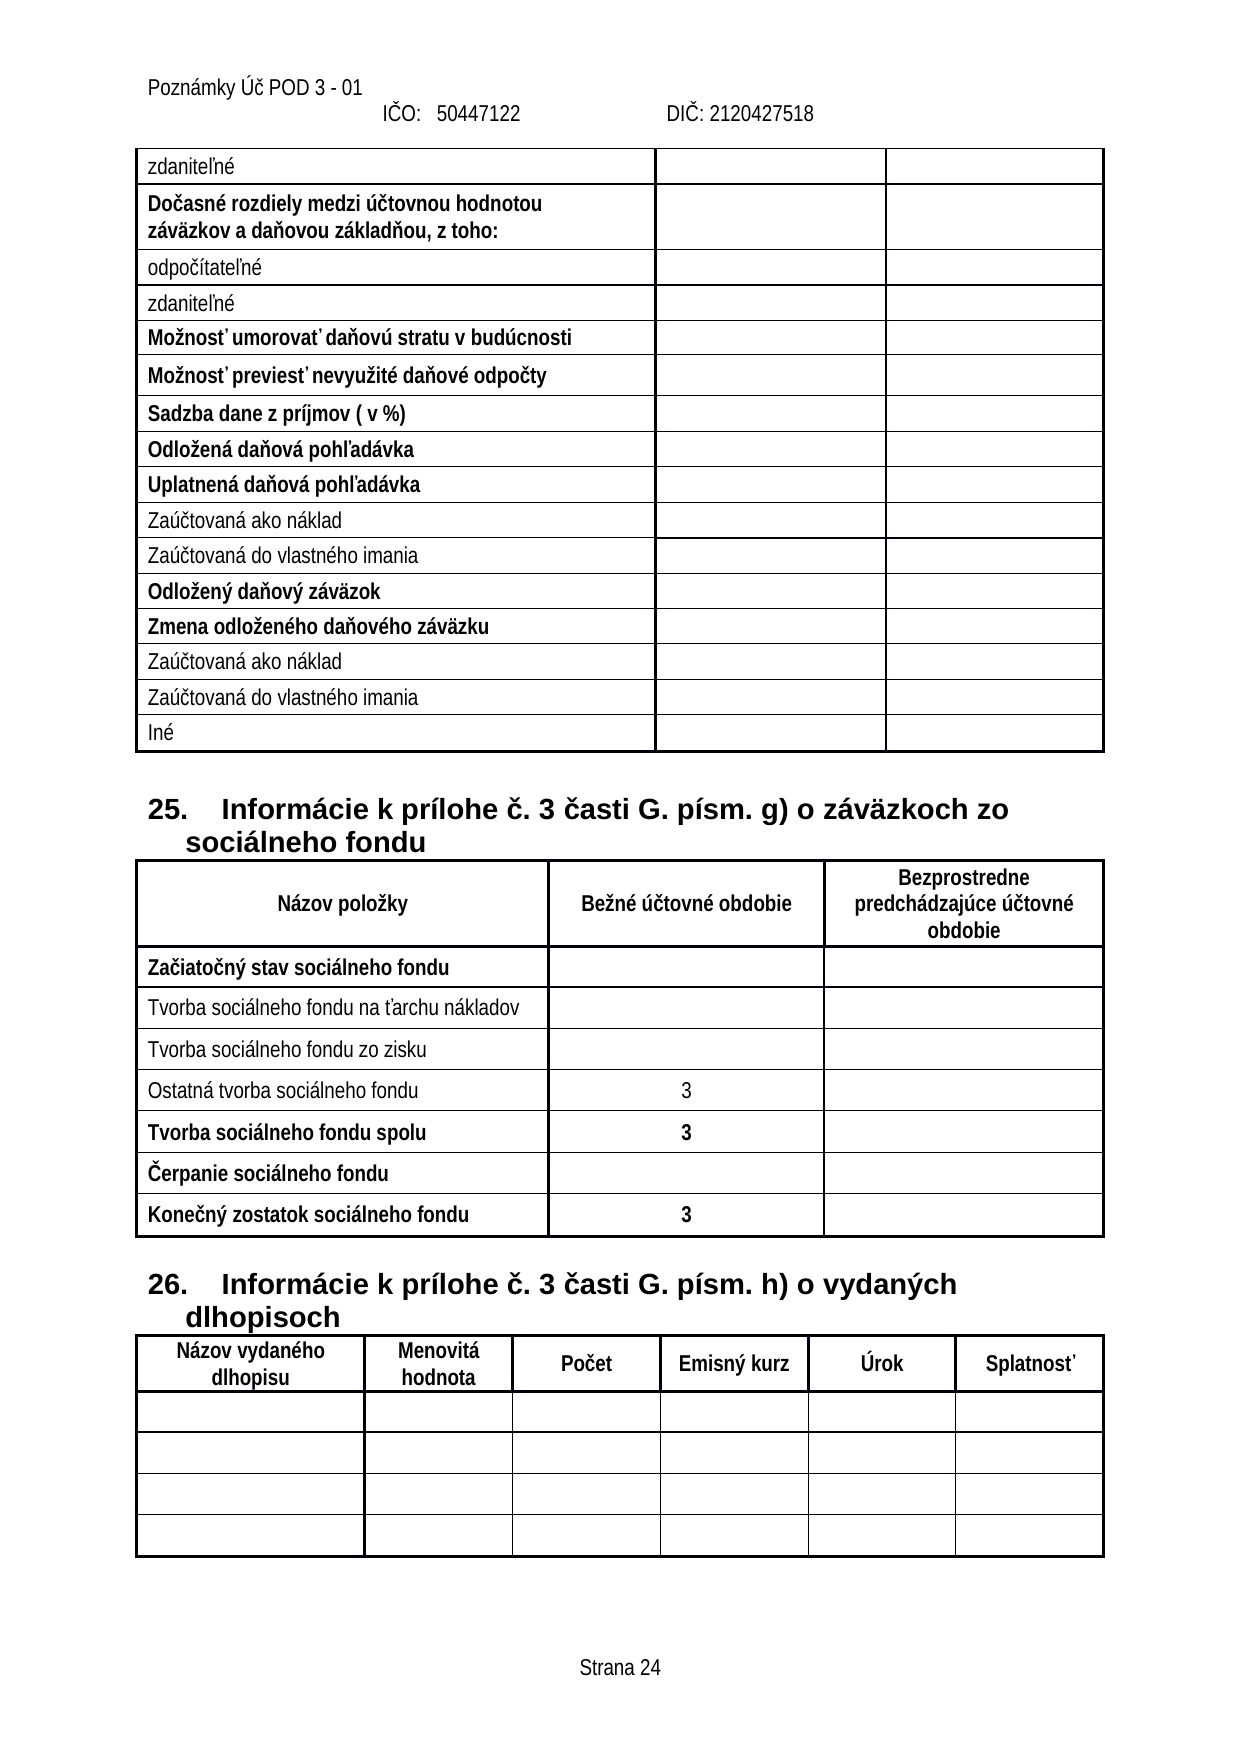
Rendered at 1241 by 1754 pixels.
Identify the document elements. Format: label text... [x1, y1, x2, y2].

table_cell [513, 1515, 660, 1555]
table_cell Zmena odloženého daňového záväzku [138, 609, 654, 643]
table_cell [887, 680, 1102, 714]
table_cell [366, 1393, 512, 1431]
table_cell [657, 286, 885, 319]
table_cell [513, 1474, 660, 1514]
table_cell [138, 1393, 363, 1431]
table_cell [825, 1029, 1102, 1069]
table_cell [887, 503, 1102, 537]
table_cell [138, 1515, 363, 1555]
table_cell [657, 715, 885, 749]
table_cell Odložená daňová pohľadávka [138, 432, 654, 466]
table_cell [657, 355, 885, 395]
table_cell zdaniteľné [138, 149, 654, 183]
table_cell Zaúčtovaná do vlastného imania [138, 680, 654, 714]
table_cell [825, 948, 1102, 986]
table_cell [887, 250, 1102, 284]
table_cell 3 [550, 1111, 823, 1152]
table_cell [657, 539, 885, 572]
table_header Menovitá hodnota [366, 1337, 511, 1390]
table_cell [661, 1393, 808, 1431]
table_cell [825, 1070, 1102, 1110]
table_header Bežné účtovné obdobie [550, 862, 823, 945]
table_cell [366, 1433, 512, 1472]
table_cell [657, 503, 885, 537]
table_cell 3 [550, 1194, 823, 1234]
table_cell [138, 1433, 363, 1472]
table_cell [825, 1111, 1102, 1152]
table_cell [138, 1474, 363, 1514]
table_cell Uplatnená daňová pohľadávka [138, 467, 654, 502]
table_header Emisný kurz [662, 1337, 807, 1390]
table_cell Možnosť umorovať daňovú stratu v budúcnosti [138, 321, 654, 354]
table_cell [661, 1433, 808, 1472]
table_cell [887, 286, 1102, 319]
table_cell [809, 1515, 955, 1555]
table_cell [887, 644, 1102, 679]
table_cell 3 [550, 1070, 823, 1110]
table_cell [657, 396, 885, 431]
table_cell [887, 539, 1102, 572]
title Informácie k prílohe č. 3 časti G. písm. h) o vydaných dlhopisoch [148, 1267, 1092, 1334]
table_cell [513, 1433, 660, 1472]
table_cell [887, 715, 1102, 749]
table_cell [887, 355, 1102, 395]
table_header Splatnosť [957, 1337, 1102, 1390]
table_cell [956, 1393, 1102, 1431]
table_cell [887, 574, 1102, 608]
table_cell [887, 185, 1102, 249]
table_cell [887, 609, 1102, 643]
table_cell [887, 149, 1102, 183]
table_cell Tvorba sociálneho fondu zo zisku [138, 1029, 547, 1069]
table_cell [657, 609, 885, 643]
table_header Názov položky [138, 862, 547, 945]
table_cell [513, 1393, 660, 1431]
table_cell [809, 1433, 955, 1472]
table_cell [657, 321, 885, 354]
table_cell Dočasné rozdiely medzi účtovnou hodnotou záväzkov a daňovou základňou, z toho: [138, 185, 654, 249]
table_cell [657, 644, 885, 679]
table_cell odpočítateľné [138, 250, 654, 284]
table_cell [661, 1474, 808, 1514]
table_header Počet [514, 1337, 659, 1390]
table_cell [956, 1433, 1102, 1472]
table_cell [657, 680, 885, 714]
table_cell Tvorba sociálneho fondu spolu [138, 1111, 547, 1152]
table_cell Tvorba sociálneho fondu na ťarchu nákladov [138, 988, 547, 1028]
table_cell Sadzba dane z príjmov ( v %) [138, 396, 654, 431]
title Informácie k prílohe č. 3 časti G. písm. g) o záväzkoch zo sociálneho fondu [148, 792, 1092, 859]
table_cell [825, 988, 1102, 1028]
table_cell [956, 1515, 1102, 1555]
table_header Úrok [810, 1337, 954, 1390]
table_cell [825, 1194, 1102, 1234]
table_header Názov vydaného dlhopisu [138, 1337, 363, 1390]
table_header Bezprostredne predchádzajúce účtovné obdobie [826, 862, 1102, 945]
table_cell zdaniteľné [138, 286, 654, 319]
table_cell [956, 1474, 1102, 1514]
table_cell Zaúčtovaná ako náklad [138, 644, 654, 679]
table_cell Konečný zostatok sociálneho fondu [138, 1194, 547, 1234]
table_cell Ostatná tvorba sociálneho fondu [138, 1070, 547, 1110]
table_cell [657, 432, 885, 466]
table_cell Čerpanie sociálneho fondu [138, 1153, 547, 1193]
table_cell [366, 1515, 512, 1555]
table_cell Zaúčtovaná ako náklad [138, 503, 654, 537]
table_cell [809, 1474, 955, 1514]
table_cell [657, 185, 885, 249]
table_cell [550, 988, 823, 1028]
table_cell [661, 1515, 808, 1555]
table_cell [550, 1029, 823, 1069]
table_cell Možnosť previesť nevyužité daňové odpočty [138, 355, 654, 395]
table_cell Odložený daňový záväzok [138, 574, 654, 608]
table_cell [550, 1153, 823, 1193]
table_cell [887, 467, 1102, 502]
table_cell [657, 250, 885, 284]
table_cell Zaúčtovaná do vlastného imania [138, 538, 654, 572]
table_cell [825, 1153, 1102, 1193]
table_cell [809, 1393, 955, 1431]
table_cell [550, 948, 823, 986]
table_cell Začiatočný stav sociálneho fondu [138, 948, 547, 986]
table_cell [887, 396, 1102, 431]
table_cell [657, 467, 885, 502]
table_cell [366, 1474, 512, 1514]
table_cell [887, 321, 1102, 354]
table_cell [657, 149, 885, 183]
table_cell [657, 574, 885, 608]
table_cell Iné [138, 715, 654, 749]
table_cell [887, 432, 1102, 466]
